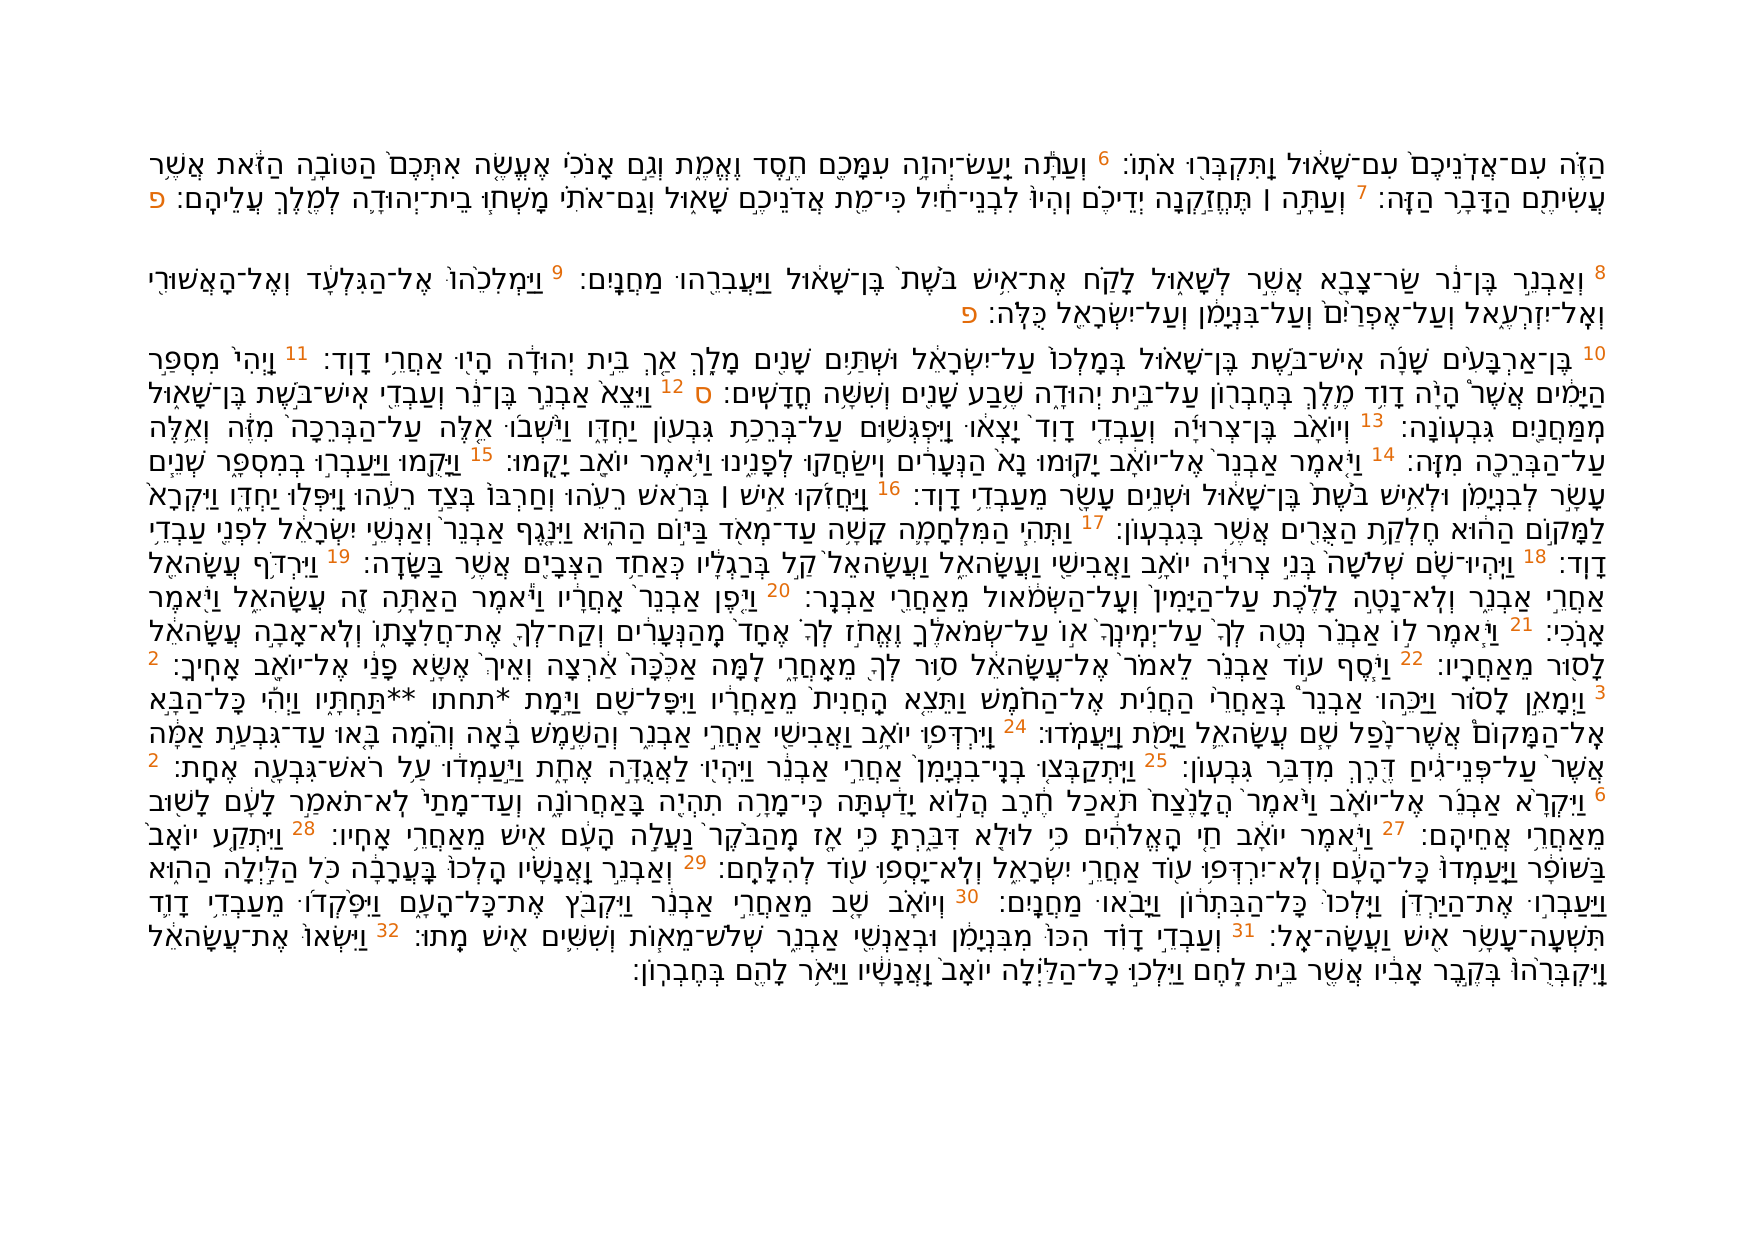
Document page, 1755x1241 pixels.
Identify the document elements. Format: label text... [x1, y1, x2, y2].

text 10 בֶּן־אַרְבָּעִ֨ים שָׁנָ֜ה אִֽישׁ־בֹּ֣שֶׁת בֶּן־שָׁא֗וּל בְּמָלְכוֹ֙ עַל־יִשְׂרָאֵ֔ל וּשְׁתַּ֥יִם שָׁנִ֖ים מָלָ֑ךְ אַ֚ךְ בֵּ֣ית יְהוּדָ֔ה הָי֖וּ אַחֲרֵ֥י דָוִֽד׃ ‬‬‬11 וַֽיְהִי֙ מִסְפַּ֣ר הַיָּמִ֔ים אֲשֶׁר֩ הָיָ֨ה דָוִ֥ד מֶ֛לֶךְ בְּחֶבְר֖וֹן עַל־בֵּ֣ית יְהוּדָ֑ה שֶׁ֥בַע שָׁנִ֖ים וְשִׁשָּׁ֥ה חֳדָשִֽׁים׃ ס ‬‬‬12 וַיֵּצֵא֙ אַבְנֵ֣ר בֶּן־נֵ֔ר וְעַבְדֵ֖י אִֽישׁ־בֹּ֣שֶׁת בֶּן־שָׁא֑וּל מִֽמַּחֲנַ֖יִם גִּבְעֽוֹנָה׃ ‬‬‬13 וְיוֹאָ֨ב בֶּן־צְרוּיָ֜ה וְעַבְדֵ֤י דָוִד֙ יָֽצְא֔וּ וַֽיִּפְגְּשׁ֛וּם עַל־בְּרֵכַ֥ת גִּבְע֖וֹן יַחְדָּ֑ו וַיֵּ֨שְׁב֜וּ אֵ֤לֶּה עַל־הַבְּרֵכָה֙ מִזֶּ֔ה וְאֵ֥לֶּה עַל־הַבְּרֵכָ֖ה מִזֶּֽה׃ ‬‬‬14 וַיֹּ֤אמֶר אַבְנֵר֙ אֶל־יוֹאָ֔ב יָק֤וּמוּ נָא֙ הַנְּעָרִ֔ים וִֽישַׂחֲק֖וּ לְפָנֵ֑ינוּ וַיֹּ֥אמֶר יוֹאָ֖ב יָקֻֽמוּ׃ ‬‬‬15 וַיָּקֻ֖מוּ וַיַּעַבְר֣וּ בְמִסְפָּ֑ר שְׁנֵ֧ים עָשָׂ֣ר לְבִנְיָמִ֗ן וּלְאִ֥ישׁ בֹּ֙שֶׁת֙ בֶּן־שָׁא֔וּל וּשְׁנֵ֥ים עָשָׂ֖ר מֵעַבְדֵ֥י דָוִֽד׃ ‬‬‬16 וַֽיַּחֲזִ֜קוּ אִ֣ישׁ ׀ בְּרֹ֣אשׁ רֵעֵ֗הוּ וְחַרְבּוֹ֙ בְּצַ֣ד רֵעֵ֔הוּ וַֽיִּפְּל֖וּ יַחְדָּ֑ו וַיִּקְרָא֙ לַמָּק֣וֹם הַה֔וּא חֶלְקַ֥ת הַצֻּרִ֖ים אֲשֶׁ֥ר בְּגִבְעֽוֹן׃ ‬‬‬17 וַתְּהִ֧י הַמִּלְחָמָ֛ה קָשָׁ֥ה עַד־מְאֹ֖ד בַּיּ֣וֹם הַה֑וּא וַיִּנָּ֤גֶף אַבְנֵר֙ וְאַנְשֵׁ֣י יִשְׂרָאֵ֔ל לִפְנֵ֖י עַבְדֵ֥י דָוִֽד׃ ‬‬‬18 וַיִּֽהְיוּ־שָׁ֗ם שְׁלֹשָׁה֙ בְּנֵ֣י צְרוּיָ֔ה יוֹאָ֥ב וַאֲבִישַׁ֖י וַעֲשָׂהאֵ֑ל וַעֲשָׂהאֵל֙ קַ֣ל בְּרַגְלָ֔יו כְּאַחַ֥ד הַצְּבָיִ֖ם אֲשֶׁ֥ר בַּשָּׂדֶֽה׃ ‬‬‬19 וַיִּרְדֹּ֥ף עֲשָׂהאֵ֖ל אַחֲרֵ֣י אַבְנֵ֑ר וְלֹֽא־נָטָ֣ה לָלֶ֗כֶת עַל־הַיָּמִין֙ וְעַֽל־הַשְּׂמֹ֔אול מֵאַחֲרֵ֖י אַבְנֵֽר׃ ‬‬‬20 וַיִּ֤פֶן אַבְנֵר֙ אַֽחֲרָ֔יו וַיֹּ֕אמֶר הַאַתָּ֥ה זֶ֖ה עֲשָׂהאֵ֑ל וַיֹּ֖אמֶר אָנֹֽכִי׃ ‬‬‬‬21 וַיֹּ֧אמֶר ל֣וֹ אַבְנֵ֗ר נְטֵ֤ה לְךָ֙ עַל־יְמִֽינְךָ֙ א֣וֹ עַל־שְׂמֹאלֶ֔ךָ וֶאֱחֹ֣ז לְךָ֗ אֶחָד֙ מֵֽהַנְּעָרִ֔ים וְקַח־לְךָ֖ אֶת־חֲלִצָת֑וֹ וְלֹֽא־אָבָ֣ה עֲשָׂהאֵ֔ל לָס֖וּר מֵאַחֲרָֽיו׃ ‬‬‬22 וַיֹּ֧סֶף ע֣וֹד אַבְנֵ֗ר לֵאמֹר֙ אֶל־עֲשָׂהאֵ֔ל ס֥וּר לְךָ֖ מֵאַֽחֲרָ֑י לָ֤מָּה אַכֶּ֙כָּה֙ אַ֔רְצָה וְאֵיךְ֙ אֶשָּׂ֣א פָנַ֔י אֶל־יוֹאָ֖ב אָחִֽיךָ׃ ‬‬‬23 וַיְמָאֵ֣ן לָס֗וּר וַיַּכֵּ֣הוּ אַבְנֵר֩ בְּאַחֲרֵ֨י הַחֲנִ֜ית אֶל־הַחֹ֗מֶשׁ וַתֵּצֵ֤א הַֽחֲנִית֙ מֵאַחֲרָ֔יו וַיִּפָּל־שָׁ֖ם וַיָּ֣מָת *תחתו **תַּחְתָּ֑יו וַיְהִ֡י כָּל־הַבָּ֣א אֶֽל־הַמָּקוֹם֩ אֲשֶׁר־נָ֨פַל שָׁ֧ם עֲשָׂהאֵ֛ל וַיָּמֹ֖ת וַֽיַּעֲמֹֽדוּ׃ ‬‬‬‬24 וַֽיִּרְדְּפ֛וּ יוֹאָ֥ב וַאֲבִישַׁ֖י אַחֲרֵ֣י אַבְנֵ֑ר וְהַשֶּׁ֣מֶשׁ בָּ֔אָה וְהֵ֗מָה בָּ֚אוּ עַד־גִּבְעַ֣ת אַמָּ֔ה אֲשֶׁר֙ עַל־פְּנֵי־גִ֔יחַ דֶּ֖רֶךְ מִדְבַּ֥ר גִּבְעֽוֹן׃ ‬‬‬25 וַיִּֽתְקַבְּצ֤וּ בְנֵֽי־בִנְיָמִן֙ אַחֲרֵ֣י אַבְנֵ֔ר וַיִּהְי֖וּ לַאֲגֻדָּ֣ה אֶחָ֑ת וַיַּ֣עַמְד֔וּ עַ֥ל רֹאשׁ־גִּבְעָ֖ה אֶחָֽת׃ ‬‬‬26 וַיִּקְרָ֨א אַבְנֵ֜ר אֶל־יוֹאָ֗ב וַיֹּ֙אמֶר֙ הֲלָנֶ֙צַח֙ תֹּ֣אכַל חֶ֔רֶב הֲל֣וֹא יָדַ֔עְתָּה כִּֽי־מָרָ֥ה תִהְיֶ֖ה בָּאַחֲרוֹנָ֑ה וְעַד־מָתַי֙ לֹֽא־תֹאמַ֣ר לָעָ֔ם לָשׁ֖וּב מֵאַחֲרֵ֥י אֲחֵיהֶֽם׃ ‬‬‬27 וַיֹּ֣אמֶר יוֹאָ֔ב חַ֚י הָֽאֱלֹהִ֔ים כִּ֥י לוּלֵ֖א דִּבַּ֑רְתָּ כִּ֣י אָ֤ז מֵֽהַבֹּ֙קֶר֙ נַעֲלָ֣ה הָעָ֔ם אִ֖ישׁ מֵאַחֲרֵ֥י אָחִֽיו׃ ‬‬‬28 וַיִּתְקַ֤ע יוֹאָב֙ בַּשּׁוֹפָ֔ר וַיַּֽעַמְדוּ֙ כָּל־הָעָ֔ם וְלֹֽא־יִרְדְּפ֥וּ ע֖וֹד אַחֲרֵ֣י יִשְׂרָאֵ֑ל וְלֹֽא־יָסְפ֥וּ ע֖וֹד לְהִלָּחֵֽם׃ ‬‬‬29 וְאַבְנֵ֣ר וַֽאֲנָשָׁ֗יו הָֽלְכוּ֙ בָּֽעֲרָבָ֔ה כֹּ֖ל הַלַּ֣יְלָה הַה֑וּא וַיַּעַבְר֣וּ אֶת־הַיַּרְדֵּ֗ן וַיֵּֽלְכוּ֙ כָּל־הַבִּתְר֔וֹן וַיָּבֹ֖אוּ מַחֲנָֽיִם׃ ‬‬‬30 וְיוֹאָ֗ב שָׁ֚ב מֵאַחֲרֵ֣י אַבְנֵ֔ר וַיִּקְבֹּ֖ץ אֶת־כָּל־הָעָ֑ם וַיִּפָּ֨קְד֜וּ מֵעַבְדֵ֥י דָוִ֛ד תִּשְׁעָֽה־עָשָׂ֥ר אִ֖ישׁ וַעֲשָׂה־אֵֽל׃ ‬‬‬31 וְעַבְדֵ֣י דָוִ֗ד הִכּוּ֙ מִבִּנְיָמִ֔ן וּבְאַנְשֵׁ֖י אַבְנֵ֑ר שְׁלֹשׁ־מֵא֧וֹת וְשִׁשִּׁ֛ים אִ֖ישׁ מֵֽתוּ׃ ‬‬‬32 וַיִּשְׂאוּ֙ אֶת־עֲשָׂהאֵ֔ל וַֽיִּקְבְּרֻ֙הוּ֙ בְּקֶ֣בֶר אָבִ֔יו אֲשֶׁ֖ר בֵּ֣ית לָ֑חֶם וַיֵּלְכ֣וּ כָל־הַלַּ֗יְלָה יוֹאָב֙ וַֽאֲנָשָׁ֔יו וַיֵּאֹ֥ר לָהֶ֖ם בְּחֶבְרֽוֹן׃ ‬‬‬‬‬‬‬‬‬‬‬‬‬‬‬‬‬‬‬‬‬‬‬‬‬‬ [148, 342, 1606, 988]
text הַזֶּ֗ה עִם־אֲדֹֽנֵיכֶם֙ עִם־שָׁא֔וּל וַֽתִּקְבְּר֖וּ אֹתֽוֹ׃ ‬‬‬‬6 וְעַתָּ֕ה יַֽעַשׂ־יְהוָ֥ה עִמָּכֶ֖ם חֶ֣סֶד וֶאֱמֶ֑ת וְגַ֣ם אָנֹכִ֗י אֶעֱשֶׂ֤ה אִתְּכֶם֙ הַטּוֹבָ֣ה הַזֹּ֔את אֲשֶׁ֥ר עֲשִׂיתֶ֖ם הַדָּבָ֥ר הַזֶּֽה׃ ‬‬‬7 וְעַתָּ֣ה ׀ תֶּחֱזַ֣קְנָה יְדֵיכֶ֗ם וִֽהְיוּ֙ לִבְנֵי־חַ֔יִל כִּי־מֵ֖ת אֲדֹנֵיכֶ֣ם שָׁא֑וּל וְגַם־אֹתִ֗י מָשְׁח֧וּ בֵית־יְהוּדָ֛ה לְמֶ֖לֶךְ עֲלֵיהֶֽם׃ פ ‬‬‬‬‬‬‬‬‬ [148, 148, 1606, 249]
text 8 וְאַבְנֵ֣ר בֶּן־נֵ֔ר שַׂר־צָבָ֖א אֲשֶׁ֣ר לְשָׁא֑וּל לָקַ֗ח אֶת־אִ֥ישׁ בֹּ֙שֶׁת֙ בֶּן־שָׁא֔וּל וַיַּעֲבִרֵ֖הוּ מַחֲנָֽיִם׃ ‬‬‬9 וַיַּמְלִכֵ֙הוּ֙ אֶל־הַגִּלְעָ֔ד וְאֶל־הָאֲשׁוּרִ֖י וְאֶֽל־יִזְרְעֶ֑אל וְעַל־אֶפְרַ֙יִם֙ וְעַל־בִּנְיָמִ֔ן וְעַל־יִשְׂרָאֵ֖ל כֻּלֹּֽה׃ פ ‬‬‬‬‬ [148, 262, 1606, 330]
